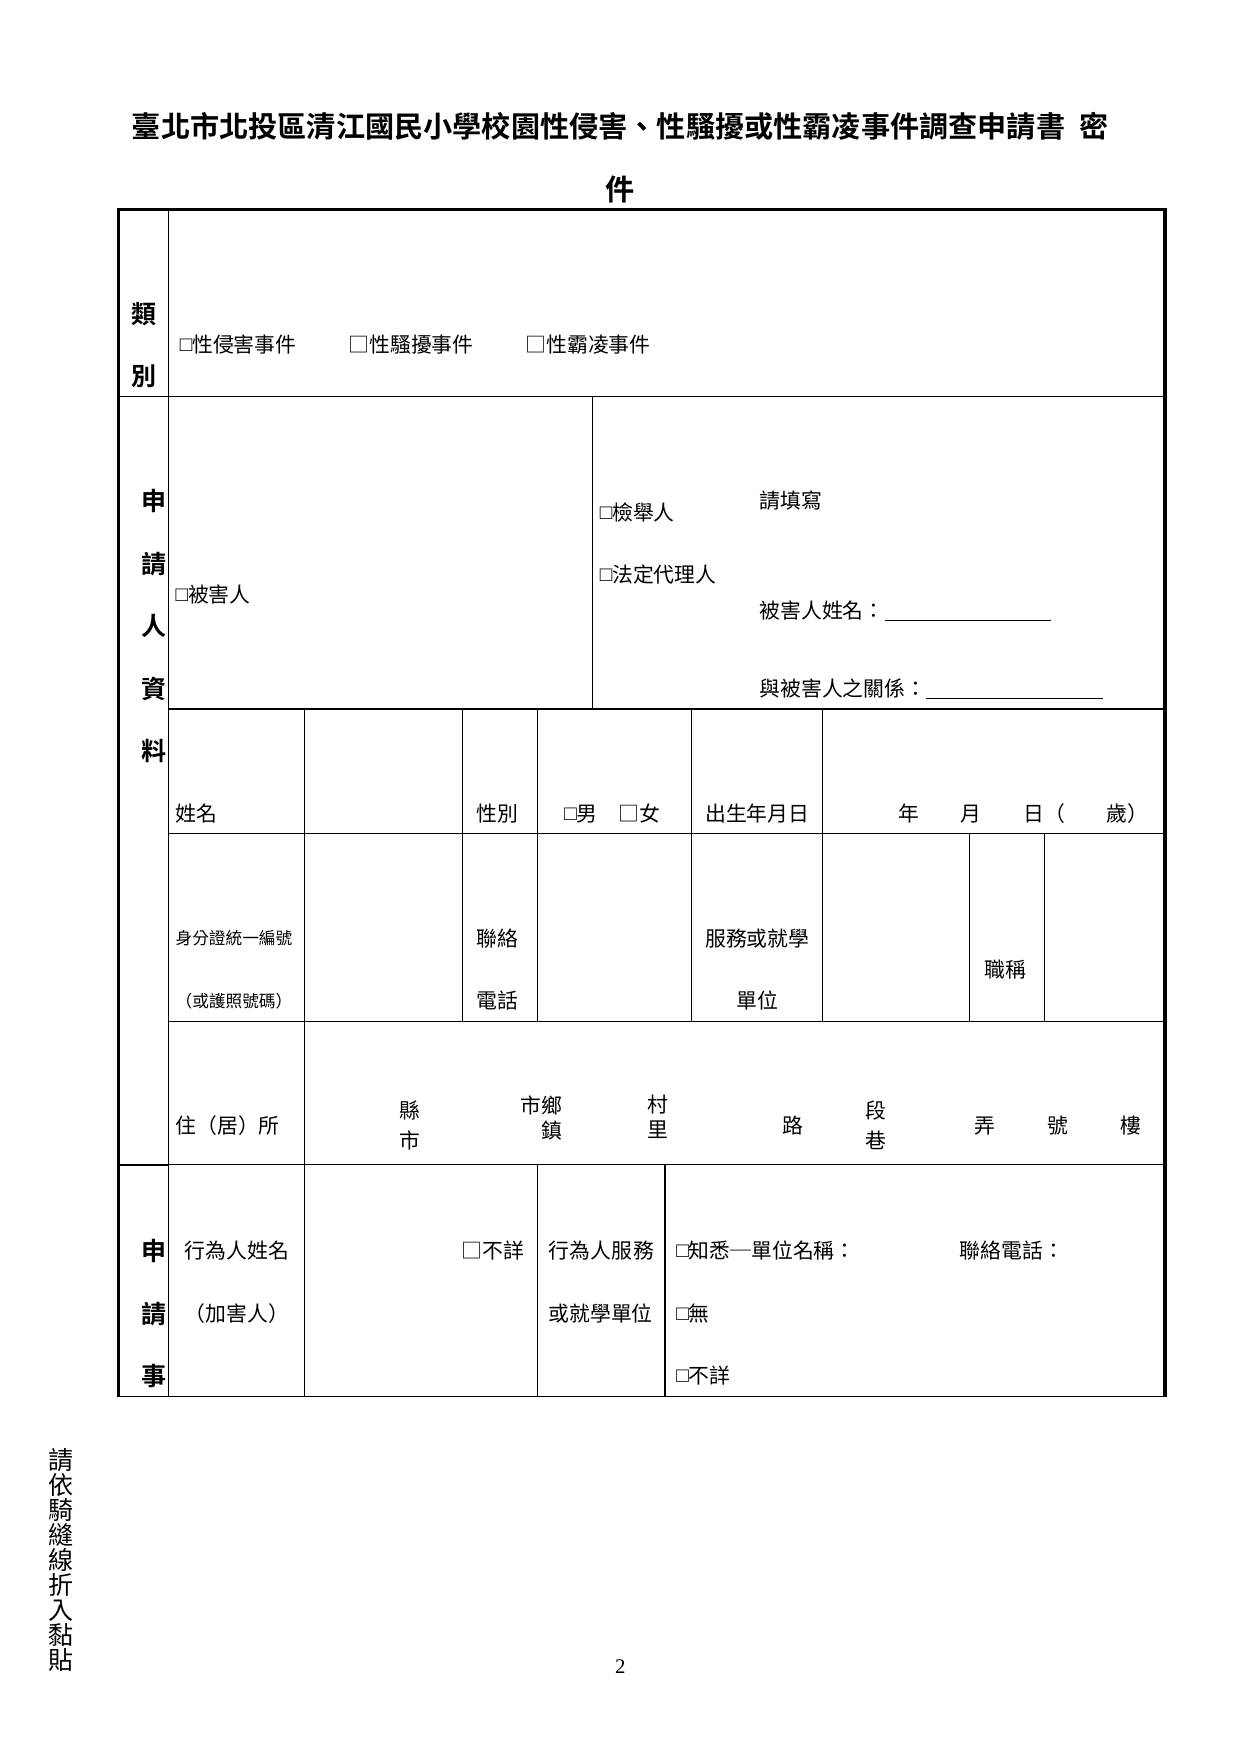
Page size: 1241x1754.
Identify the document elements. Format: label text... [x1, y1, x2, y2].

table_cell □不詳 [305, 1165, 537, 1396]
table_cell [823, 834, 969, 1021]
table_cell 姓名 [169, 710, 304, 833]
table_cell [1167, 833, 1171, 1021]
table_cell 申請事實內容 [38, 1436, 87, 1685]
table_cell □男 □女 [538, 710, 691, 833]
table_header 類別 [120, 211, 168, 396]
table_cell [305, 710, 462, 833]
table_cell [1167, 708, 1171, 833]
table_cell 聯絡電話 [463, 834, 537, 1021]
table_cell [1167, 396, 1171, 708]
table_header □性侵害事件 □性騷擾事件 □性霸凌事件 [169, 211, 1163, 396]
table_cell 縣市 路 段巷 弄 號 樓 [305, 1022, 1163, 1164]
table_cell 行為人服務或就學單位 [538, 1165, 664, 1396]
table_cell [538, 834, 691, 1021]
table_cell 請填寫 被害人姓名： 與被害人之關係： [748, 397, 1163, 708]
table_cell [1167, 1164, 1171, 1396]
table_cell 住（居）所 [169, 1022, 304, 1164]
text 臺北市北投區清江國民小學校園性侵害、性騷擾或性霸凌事件調查申請書 密件 [118, 83, 1122, 208]
table_cell 職稱 [970, 834, 1044, 1021]
table_cell 出生年月日 [692, 710, 822, 833]
table_cell 申請人資料 [120, 397, 168, 1164]
table_cell 服務或就學單位 [692, 834, 822, 1021]
table_cell 性別 [463, 710, 537, 833]
table_cell □檢舉人 □法定代理人 [593, 397, 748, 708]
table_cell [1167, 1021, 1171, 1164]
table_cell □知悉─單位名稱： 聯絡電話： □無 □不詳 [666, 1165, 1163, 1396]
table_cell □被害人 [169, 397, 592, 708]
table_header [1167, 208, 1171, 396]
table_cell 申請事實內容 [120, 1166, 168, 1396]
table_cell [305, 834, 462, 1021]
table_cell 行為人姓名 （加害人） [169, 1165, 304, 1396]
table_cell 身分證統一編號（或護照號碼） [169, 834, 304, 1021]
table_cell [1045, 834, 1163, 1021]
table_cell 年 月 日（ 歲） [823, 710, 1163, 833]
